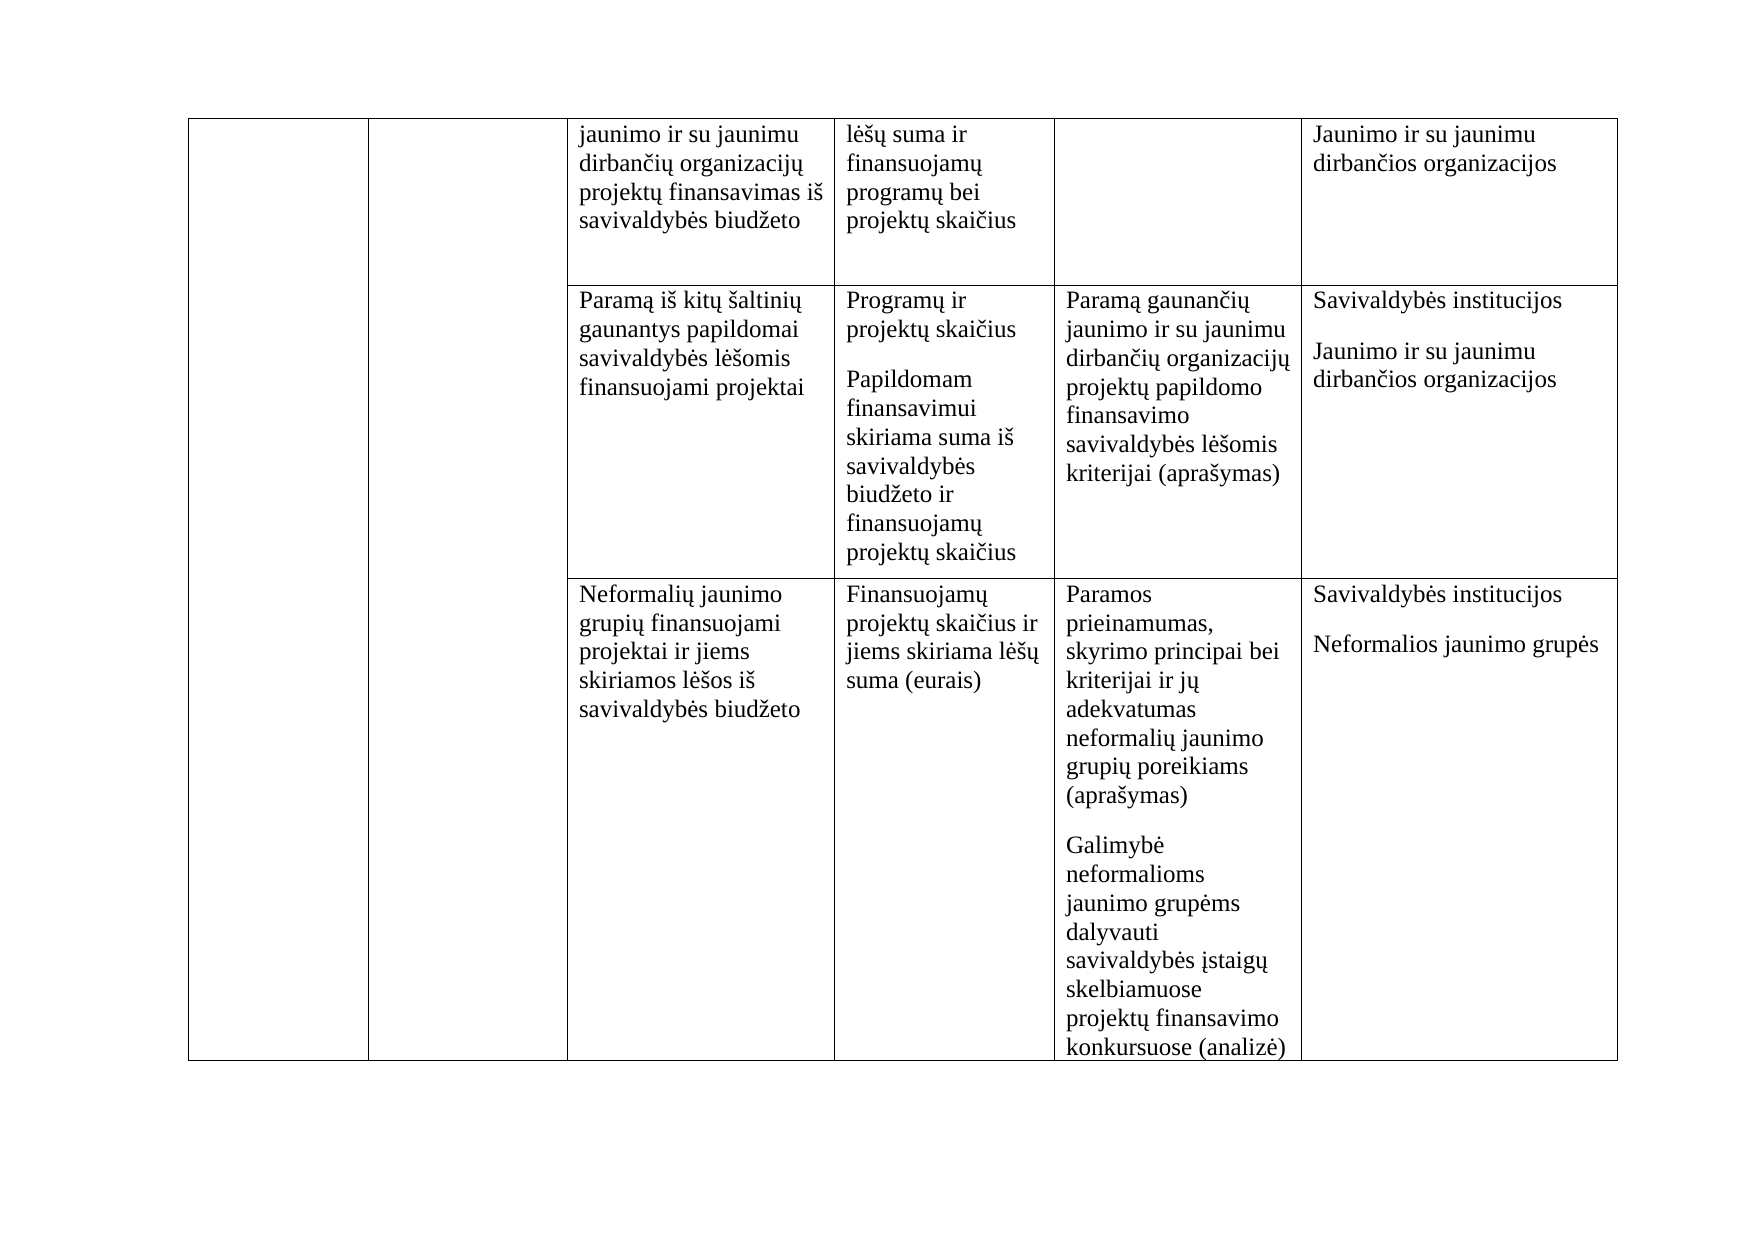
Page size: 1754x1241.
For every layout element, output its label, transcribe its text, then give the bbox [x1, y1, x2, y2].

table_cell [189, 119, 368, 1060]
table_cell Finansuojamų projektų skaičius ir jiems skiriama lėšų suma (eurais) [835, 579, 1054, 1060]
table_cell [1055, 119, 1301, 284]
table_cell [369, 119, 567, 1060]
table_cell jaunimo ir su jaunimu dirbančių organizacijų projektų finansavimas iš savivaldybės biudžeto [568, 119, 834, 284]
table_cell Savivaldybės institucijos Jaunimo ir su jaunimu dirbančios organizacijos [1302, 286, 1617, 578]
table_cell Paramą iš kitų šaltinių gaunantys papildomai savivaldybės lėšomis finansuojami projektai [568, 286, 834, 578]
table_cell Paramą gaunančių jaunimo ir su jaunimu dirbančių organizacijų projektų papildomo finansavimo savivaldybės lėšomis kriterijai (aprašymas) [1055, 286, 1301, 578]
table_cell Jaunimo ir su jaunimu dirbančios organizacijos [1302, 119, 1617, 284]
table_cell Programų ir projektų skaičius Papildomam finansavimui skiriama suma iš savivaldybės biudžeto ir finansuojamų projektų skaičius [835, 286, 1054, 578]
table_cell Savivaldybės institucijos Neformalios jaunimo grupės [1302, 579, 1617, 1060]
table_cell lėšų suma ir finansuojamų programų bei projektų skaičius [835, 119, 1054, 284]
table_cell Paramos prieinamumas, skyrimo principai bei kriterijai ir jų adekvatumas neformalių jaunimo grupių poreikiams (aprašymas) Galimybė neformalioms jaunimo grupėms dalyvauti savivaldybės įstaigų skelbiamuose projektų finansavimo konkursuose (analizė) [1055, 579, 1301, 1060]
table_cell Neformalių jaunimo grupių finansuojami projektai ir jiems skiriamos lėšos iš savivaldybės biudžeto [568, 579, 834, 1060]
